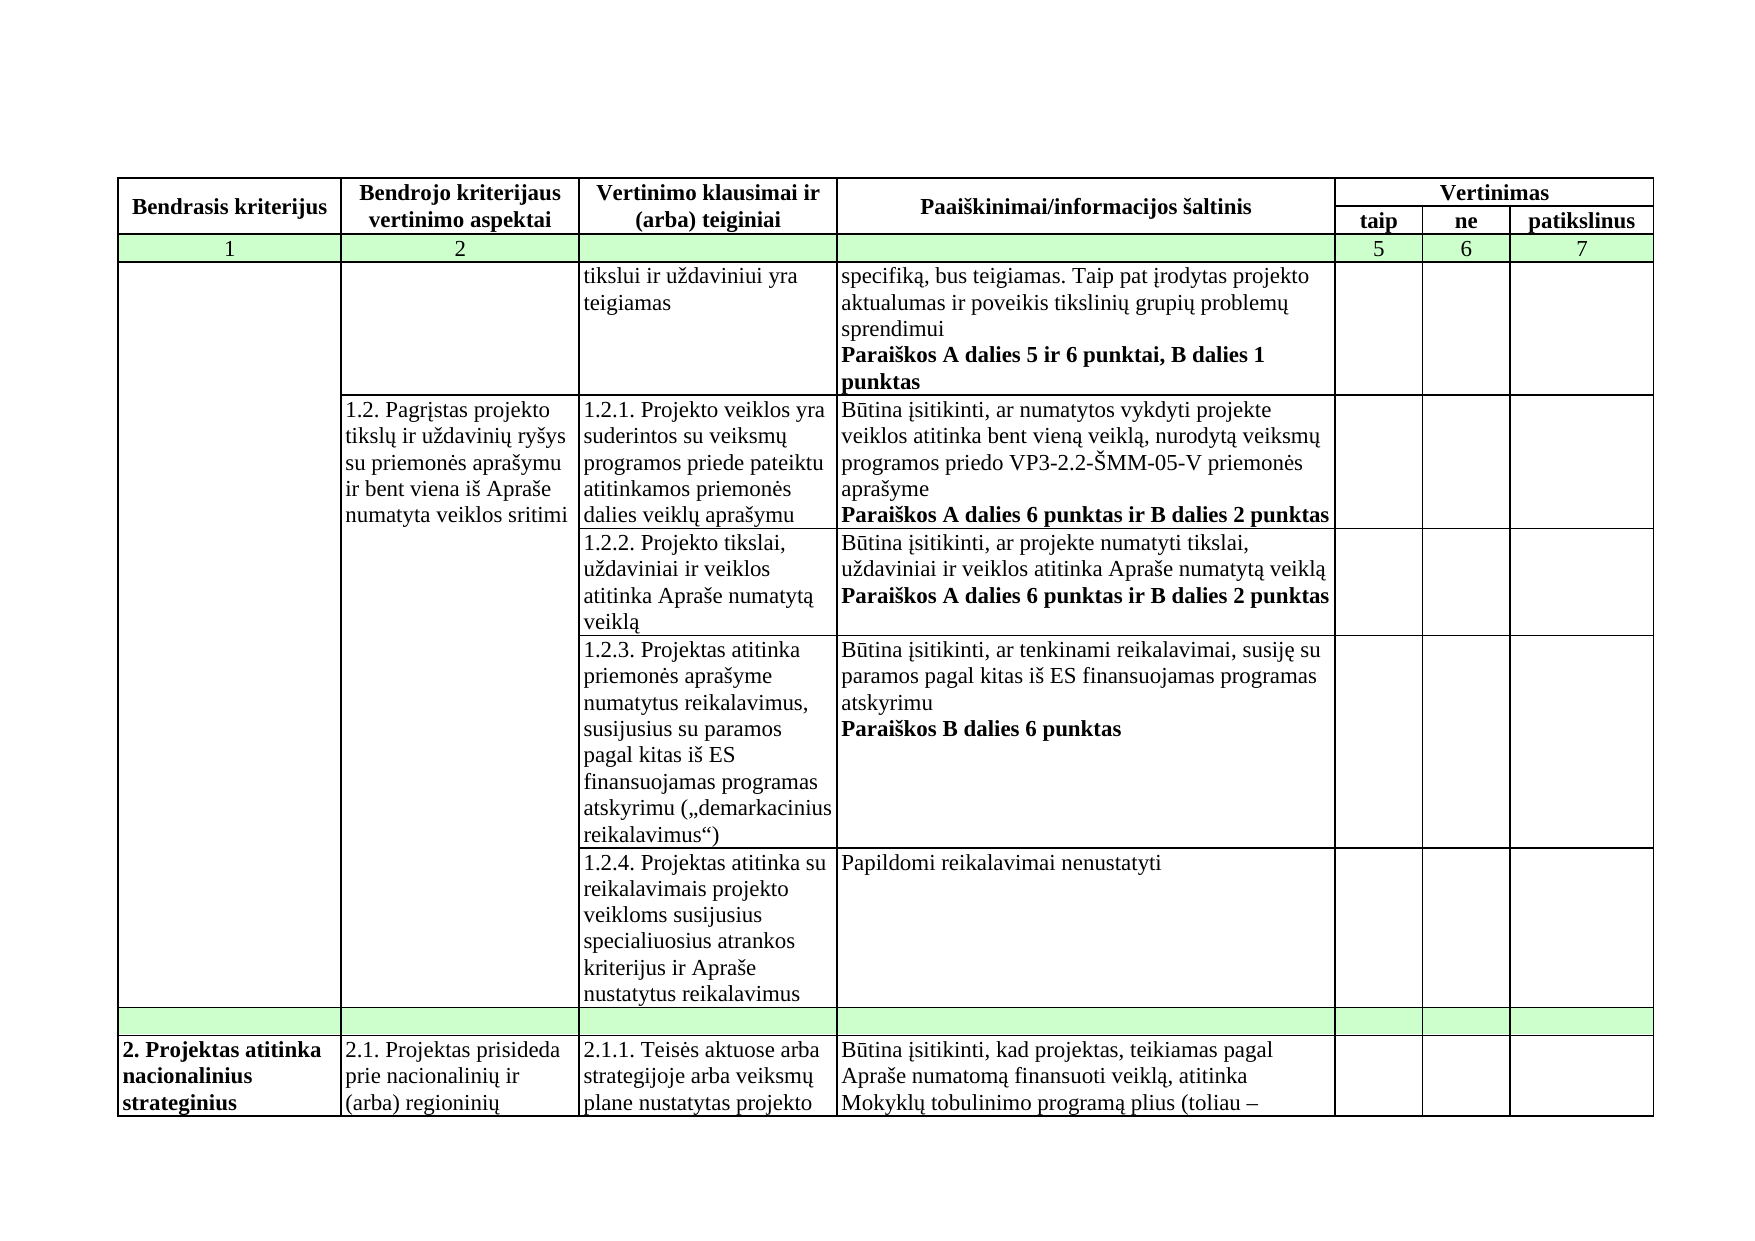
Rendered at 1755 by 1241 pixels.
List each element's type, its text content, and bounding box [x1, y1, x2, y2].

table_cell 1.2.2. Projekto tikslai, uždaviniai ir veiklos atitinka Apraše numatytą veiklą [580, 529, 836, 634]
table_cell Būtina įsitikinti, ar tenkinami reikalavimai, susiję su paramos pagal kitas iš ES finansuojamas programas atskyrimu Paraiškos B dalies 6 punktas [838, 636, 1334, 847]
table_cell [1336, 849, 1422, 1007]
table_cell patikslinus [1511, 207, 1653, 233]
table_cell [1336, 1036, 1422, 1115]
table_cell 1.2.1. Projekto veiklos yra suderintos su veiksmų programos priede pateiktu atitinkamos priemonės dalies veiklų aprašymu [580, 396, 836, 528]
table_cell [1423, 849, 1509, 1007]
table_cell [838, 235, 1334, 261]
table_cell [1511, 636, 1653, 847]
table_cell Būtina įsitikinti, ar projekte numatyti tikslai, uždaviniai ir veiklos atitinka Apraše numatytą veiklą Paraiškos A dalies 6 punktas ir B dalies 2 punktas [838, 529, 1334, 634]
table_cell 6 [1423, 235, 1509, 261]
table_cell [1423, 396, 1509, 528]
table_cell [1511, 396, 1653, 528]
table_cell [1423, 1008, 1509, 1034]
table_header Bendrojo kriterijaus vertinimo aspektai [342, 179, 578, 233]
table_cell 1 [119, 235, 340, 261]
table_cell [342, 263, 578, 394]
table_cell [1511, 529, 1653, 634]
table_cell [580, 1008, 836, 1034]
table_cell [1511, 849, 1653, 1007]
table_cell 7 [1511, 235, 1653, 261]
table_cell 2.1.1. Teisės aktuose arba strategijoje arba veiksmų plane nustatytas projekto [580, 1036, 836, 1115]
table_cell [1336, 636, 1422, 847]
table_cell [342, 1008, 578, 1034]
table_cell [1423, 529, 1509, 634]
table_cell Būtina įsitikinti, ar numatytos vykdyti projekte veiklos atitinka bent vieną veiklą, nurodytą veiksmų programos priedo VP3-2.2-ŠMM-05-V priemonės aprašyme Paraiškos A dalies 6 punktas ir B dalies 2 punktas [838, 396, 1334, 528]
table_cell 1.2.4. Projektas atitinka su reikalavimais projekto veikloms susijusius specialiuosius atrankos kriterijus ir Apraše nustatytus reikalavimus [580, 849, 836, 1007]
table_cell [1336, 263, 1422, 394]
table_header Vertinimo klausimai ir (arba) teiginiai [580, 179, 836, 233]
table_cell [1423, 263, 1509, 394]
table_cell [838, 1008, 1334, 1034]
table_cell 1.2.3. Projektas atitinka priemonės aprašyme numatytus reikalavimus, susijusius su paramos pagal kitas iš ES finansuojamas programas atskyrimu („demarkacinius reikalavimus“) [580, 636, 836, 847]
table_cell 1.2. Pagrįstas projekto tikslų ir uždavinių ryšys su priemonės aprašymu ir bent viena iš Apraše numatyta veiklos sritimi [342, 396, 578, 1007]
table_cell [1423, 1036, 1509, 1115]
table_cell tikslui ir uždaviniui yra teigiamas [580, 263, 836, 394]
table_cell 2 [342, 235, 578, 261]
table_cell ne [1423, 207, 1509, 233]
table_cell [1511, 1036, 1653, 1115]
table_cell [1423, 636, 1509, 847]
table_cell 2.1. Projektas prisideda prie nacionalinių ir (arba) regioninių [342, 1036, 578, 1115]
table_cell [1336, 529, 1422, 634]
table_header Bendrasis kriterijus [119, 179, 340, 233]
table_cell taip [1336, 207, 1422, 233]
table_cell specifiką, bus teigiamas. Taip pat įrodytas projekto aktualumas ir poveikis tikslinių grupių problemų sprendimui Paraiškos A dalies 5 ir 6 punktai, B dalies 1 punktas [838, 263, 1334, 394]
table_header Vertinimas [1336, 179, 1653, 205]
table_cell [580, 235, 836, 261]
table_cell [119, 263, 340, 1007]
table_cell [1336, 396, 1422, 528]
table_cell [1336, 1008, 1422, 1034]
table_cell [1511, 263, 1653, 394]
table_header Paaiškinimai/informacijos šaltinis [838, 179, 1334, 233]
table_cell [119, 1008, 340, 1034]
table_cell 2. Projektas atitinka nacionalinius strateginius [119, 1036, 340, 1115]
table_cell Būtina įsitikinti, kad projektas, teikiamas pagal Apraše numatomą finansuoti veiklą, atitinka Mokyklų tobulinimo programą plius (toliau – [838, 1036, 1334, 1115]
table_cell [1511, 1008, 1653, 1034]
table_cell Papildomi reikalavimai nenustatyti [838, 849, 1334, 1007]
table_cell 5 [1336, 235, 1422, 261]
